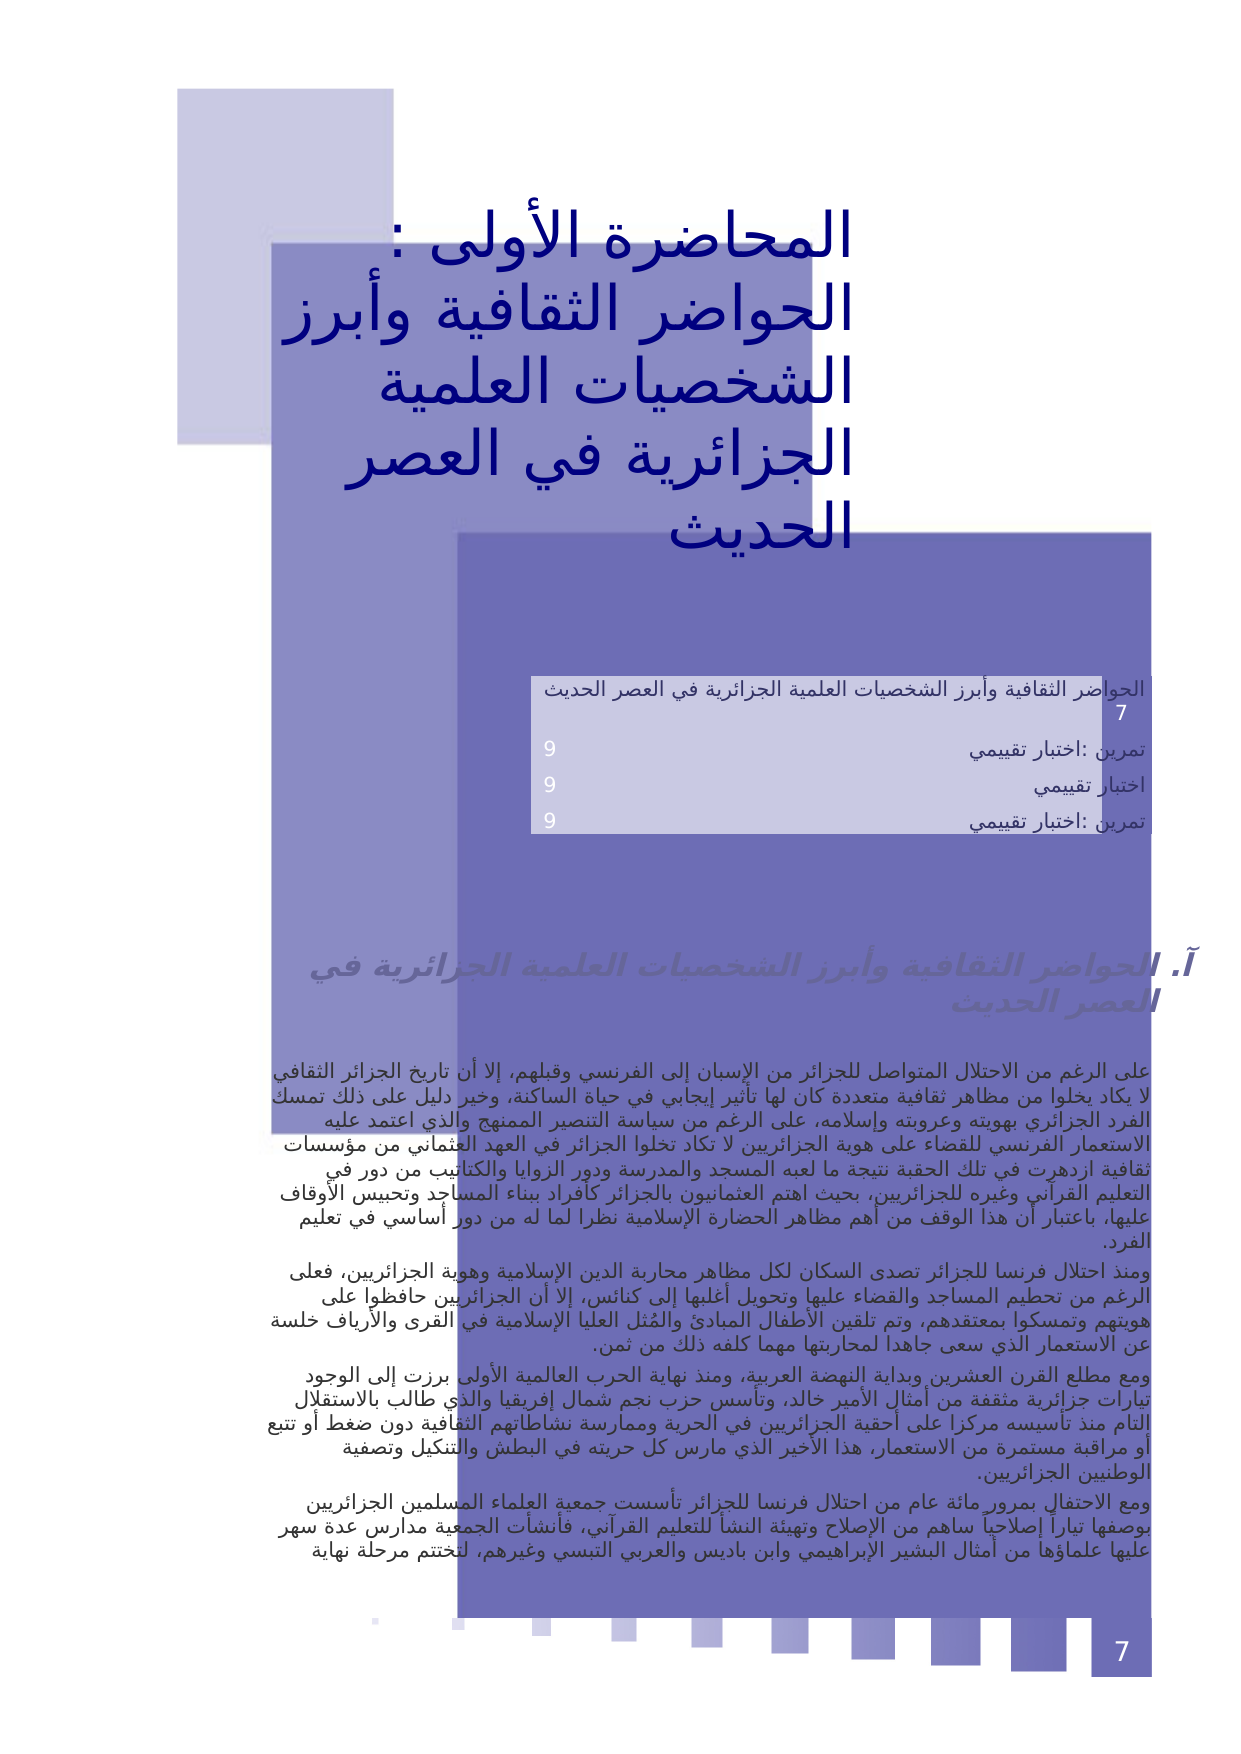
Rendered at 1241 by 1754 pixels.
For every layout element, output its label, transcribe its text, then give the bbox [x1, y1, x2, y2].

title الحواضر الثقافية وأبرز الشخصيات العلمية الجزائرية في العصر الحديث [266, 947, 1211, 1020]
text ومنذ احتلال فرنسا للجزائر تصدى السكان لكل مظاهر محاربة الدين الإسلامية وهوية الجزائريين، فعلى الرغم من تحطيم المساجد والقضاء عليها وتحويل أغلبها إلى كنائس، إلا أن الجزائريين حافظوا على هويتهم وتمسكوا بمعتقدهم، وتم تلقين الأطفال المبادئ والمُثل العليا الإسلامية في القرى والأرياف خلسة عن الاستعمار الذي سعى جاهدا لمحاربتها مهما كلفه ذلك من ثمن. [266, 1259, 1152, 1357]
text ومع الاحتفال بمرور مائة عام من احتلال فرنسا للجزائر تأسست جمعية العلماء المسلمين الجزائريين بوصفها تياراً إصلاحياً ساهم من الإصلاح وتهيئة النشأ للتعليم القرآني، فأنشأت الجمعية مدارس عدة سهر عليها علماؤها من أمثال البشير الإبراهيمي وابن باديس والعربي التبسي وغيرهم، لتختتم مرحلة نهاية الحرب العالمية الثانية بظهور وعي آخر ساهمت فيه بعض التيارات الوطنية الأخرى في نشر الوعي الثقافي والحضاري الذي أسهم فيما بعد في الثورة ضد الاستعمار بإعلان يوم أول نوفمبر 1954م كتاريخ كان له أكثر من دلالة، بحيث أعلنت الثورة والتي انتهت بالاستقلال بعد مسيرة حافلة من البطولات والإنجازات. [266, 1490, 1152, 1563]
text على الرغم من الاحتلال المتواصل للجزائر من الإسبان إلى الفرنسي وقبلهم، إلا أن تاريخ الجزائر الثقافي لا يكاد يخلوا من مظاهر ثقافية متعددة كان لها تأثير إيجابي في حياة الساكنة، وخير دليل على ذلك تمسك الفرد الجزائري بهويته وعروبته وإسلامه، على الرغم من سياسة التنصير الممنهج والذي اعتمد عليه الاستعمار الفرنسي للقضاء على هوية الجزائريين لا تكاد تخلوا الجزائر في العهد العثماني من مؤسسات ثقافية ازدهرت في تلك الحقبة نتيجة ما لعبه المسجد والمدرسة ودور الزوايا والكتاتيب من دور في التعليم القرآني وغيره للجزائريين، بحيث اهتم العثمانيون بالجزائر كأفراد ببناء المساجد وتحبيس الأوقاف عليها، باعتبار أن هذا الوقف من أهم مظاهر الحضارة الإسلامية نظرا لما له من دور أساسي في تعليم الفرد. [266, 1059, 1152, 1254]
picture [177, 88, 1152, 1677]
title الحواضر الثقافية وأبرز الشخصيات العلمية الجزائرية في العصر الحديث 7 [543, 677, 1146, 726]
title تمرين :اختبار تقييمي 9 [543, 809, 1146, 834]
text ومع مطلع القرن العشرين وبداية النهضة العربية، ومنذ نهاية الحرب العالمية الأولى برزت إلى الوجود تيارات جزائرية مثقفة من أمثال الأمير خالد، وتأسس حزب نجم شمال إفريقيا والذي طالب بالاستقلال التام منذ تأسيسه مركزا على أحقية الجزائريين في الحرية وممارسة نشاطاتهم الثقافية دون ضغط أو تتبع أو مراقبة مستمرة من الاستعمار، هذا الأخير الذي مارس كل حريته في البطش والتنكيل وتصفية الوطنيين الجزائريين. [266, 1363, 1152, 1484]
title اختبار تقييمي 9 [543, 773, 1146, 798]
title I-المحاضرة الأولى : الحواضر الثقافية وأبرز الشخصيات العلمية الجزائرية في العصر الحديث [213, 199, 856, 563]
text I [903, 227, 1104, 308]
title تمرين :اختبار تقييمي 9 [543, 737, 1146, 762]
